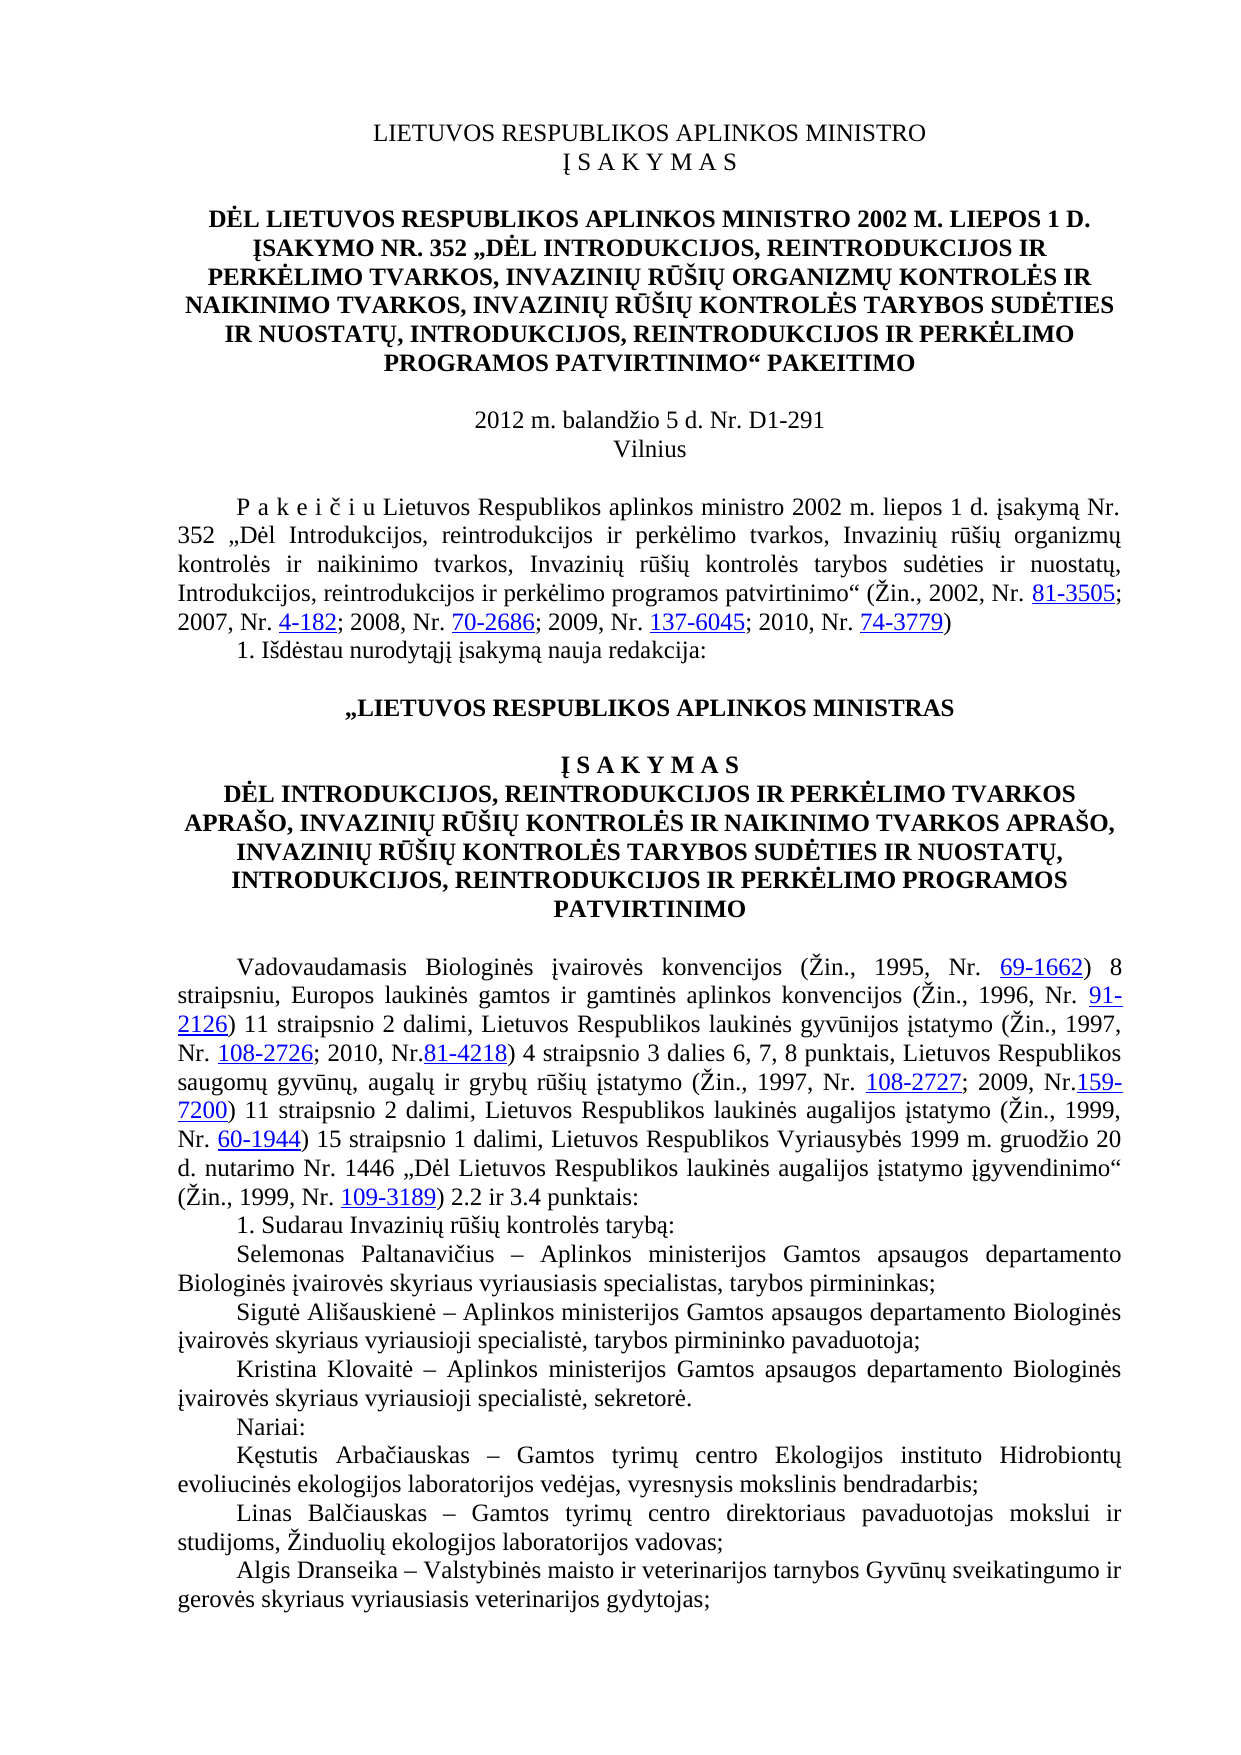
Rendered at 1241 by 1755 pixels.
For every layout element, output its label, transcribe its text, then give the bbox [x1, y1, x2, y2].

text Sigutė Ališauskienė – Aplinkos ministerijos Gamtos apsaugos departamento Biologinės įvairovės skyriaus vyriausioji specialistė, tarybos pirmininko pavaduotoja; [177, 1297, 1122, 1354]
text LIETUVOS RESPUBLIKOS APLINKOS MINISTRO [177, 118, 1122, 147]
text DĖL INTRODUKCIJOS, REINTRODUKCIJOS IR PERKĖLIMO TVARKOS APRAŠO, INVAZINIŲ RŪŠIŲ KONTROLĖS IR NAIKINIMO TVARKOS APRAŠO, INVAZINIŲ RŪŠIŲ KONTROLĖS TARYBOS SUDĖTIES IR NUOSTATŲ, INTRODUKCIJOS, REINTRODUKCIJOS IR PERKĖLIMO PROGRAMOS PATVIRTINIMO [177, 779, 1122, 923]
text Kęstutis Arbačiauskas – Gamtos tyrimų centro Ekologijos instituto Hidrobiontų evoliucinės ekologijos laboratorijos vedėjas, vyresnysis mokslinis bendradarbis; [177, 1441, 1122, 1498]
text 1. Sudarau Invazinių rūšių kontrolės tarybą: [177, 1211, 1122, 1239]
text Kristina Klovaitė – Aplinkos ministerijos Gamtos apsaugos departamento Biologinės įvairovės skyriaus vyriausioji specialistė, sekretorė. [177, 1354, 1122, 1412]
text Linas Balčiauskas – Gamtos tyrimų centro direktoriaus pavaduotojas mokslui ir studijoms, Žinduolių ekologijos laboratorijos vadovas; [177, 1498, 1122, 1556]
text Algis Dranseika – Valstybinės maisto ir veterinarijos tarnybos Gyvūnų sveikatingumo ir gerovės skyriaus vyriausiasis veterinarijos gydytojas; [177, 1556, 1122, 1613]
text Į S A K Y M A S [177, 147, 1122, 176]
text Selemonas Paltanavičius – Aplinkos ministerijos Gamtos apsaugos departamento Biologinės įvairovės skyriaus vyriausiasis specialistas, tarybos pirmininkas; [177, 1239, 1122, 1297]
text Nariai: [177, 1412, 1122, 1441]
text 2012 m. balandžio 5 d. Nr. D1-291 [177, 406, 1122, 434]
text Vadovaudamasis Biologinės įvairovės konvencijos (Žin., 1995, Nr. 69-1662) 8 straipsniu, Europos laukinės gamtos ir gamtinės aplinkos konvencijos (Žin., 1996, Nr. 91-2126) 11 straipsnio 2 dalimi, Lietuvos Respublikos laukinės gyvūnijos įstatymo (Žin., 1997, Nr. 108-2726; 2010, Nr.81-4218) 4 straipsnio 3 dalies 6, 7, 8 punktais, Lietuvos Respublikos saugomų gyvūnų, augalų ir grybų rūšių įstatymo (Žin., 1997, Nr. 108-2727; 2009, Nr.159-7200) 11 straipsnio 2 dalimi, Lietuvos Respublikos laukinės augalijos įstatymo (Žin., 1999, Nr. 60-1944) 15 straipsnio 1 dalimi, Lietuvos Respublikos Vyriausybės 1999 m. gruodžio 20 d. nutarimo Nr. 1446 „Dėl Lietuvos Respublikos laukinės augalijos įstatymo įgyvendinimo“ (Žin., 1999, Nr. 109-3189) 2.2 ir 3.4 punktais: [177, 952, 1122, 1211]
text DĖL LIETUVOS RESPUBLIKOS APLINKOS MINISTRO 2002 M. LIEPOS 1 D. ĮSAKYMO Nr. 352 „DĖL INTRODUKCIJOS, REINTRODUKCIJOS IR PERKĖLIMO TVARKOS, INVAZINIŲ RŪŠIŲ ORGANIZMŲ KONTROLĖS IR NAIKINIMO TVARKOS, INVAZINIŲ RŪŠIŲ KONTROLĖS TARYBOS SUDĖTIES IR NUOSTATŲ, INTRODUKCIJOS, REINTRODUKCIJOS IR PERKĖLIMO PROGRAMOS PATVIRTINIMO“ PAKEITIMO [177, 204, 1122, 377]
text Vilnius [177, 434, 1122, 463]
text 1. Išdėstau nurodytąjį įsakymą nauja redakcija: [177, 636, 1122, 664]
text ĮSAKYMAS [177, 751, 1122, 779]
text P a k e i č i u Lietuvos Respublikos aplinkos ministro 2002 m. liepos 1 d. įsakymą Nr. 352 „Dėl Introdukcijos, reintrodukcijos ir perkėlimo tvarkos, Invazinių rūšių organizmų kontrolės ir naikinimo tvarkos, Invazinių rūšių kontrolės tarybos sudėties ir nuostatų, Introdukcijos, reintrodukcijos ir perkėlimo programos patvirtinimo“ (Žin., 2002, Nr. 81-3505; 2007, Nr. 4-182; 2008, Nr. 70-2686; 2009, Nr. 137-6045; 2010, Nr. 74-3779) [177, 492, 1122, 636]
text „LIETUVOS RESPUBLIKOS APLINKOS MINISTRAS [177, 693, 1122, 722]
